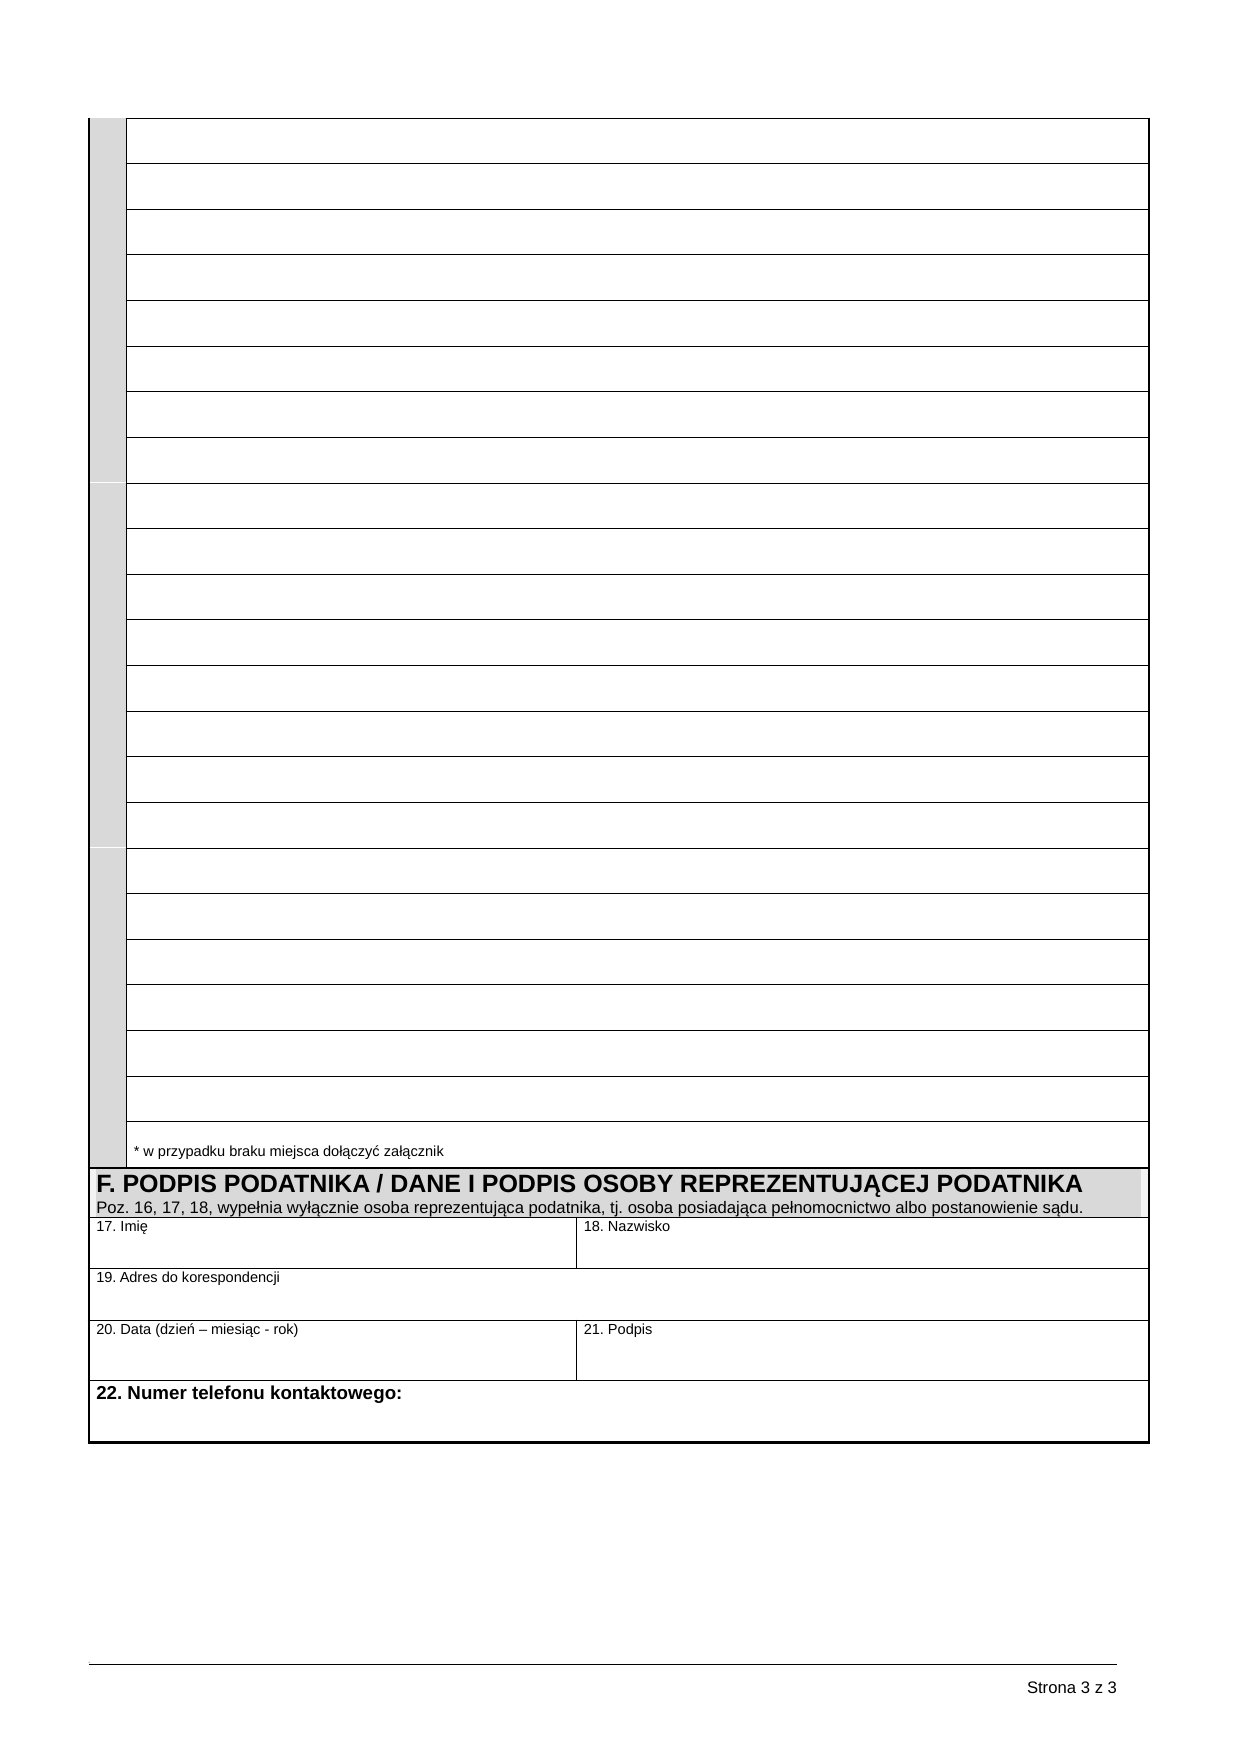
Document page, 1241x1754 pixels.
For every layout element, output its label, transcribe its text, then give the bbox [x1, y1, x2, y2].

table_cell [90, 209, 126, 254]
table_cell 18. Nazwisko [577, 1218, 1148, 1268]
table_cell [90, 300, 126, 346]
table_cell [90, 893, 126, 939]
table_cell [90, 574, 126, 619]
table_cell [90, 254, 126, 300]
table_cell [127, 484, 1148, 528]
table_cell 17. Imię [90, 1218, 576, 1268]
table_cell [90, 619, 126, 665]
table_cell [90, 391, 126, 437]
table_cell [90, 1076, 126, 1121]
table_cell [127, 1077, 1148, 1121]
table_cell [127, 757, 1148, 802]
table_cell [90, 437, 126, 482]
table_cell [127, 620, 1148, 665]
table_cell [127, 1031, 1148, 1076]
table_cell 19. Adres do korespondencji [90, 1269, 1148, 1319]
table_cell [127, 301, 1148, 346]
table_cell [127, 210, 1148, 254]
table_cell [90, 984, 126, 1030]
table_cell 20. Data (dzień – miesiąc - rok) [90, 1321, 576, 1380]
table_cell [127, 438, 1148, 482]
table_cell [127, 803, 1148, 847]
table_cell [90, 528, 126, 574]
table_cell [90, 163, 126, 209]
table_cell [127, 894, 1148, 939]
table_cell [90, 802, 126, 847]
table_cell [127, 347, 1148, 391]
table_cell [90, 346, 126, 391]
table_cell * w przypadku braku miejsca dołączyć załącznik [127, 1122, 1148, 1167]
table_cell [127, 255, 1148, 300]
table_cell [127, 392, 1148, 437]
table_cell [127, 712, 1148, 756]
table_cell [127, 164, 1148, 209]
table_cell [127, 940, 1148, 984]
table_cell [127, 529, 1148, 574]
table_cell [90, 665, 126, 711]
table_cell [127, 119, 1148, 163]
table_cell [127, 849, 1148, 893]
table_cell 21. Podpis [577, 1321, 1148, 1380]
table_cell [90, 756, 126, 802]
table_cell [90, 711, 126, 756]
table_cell [90, 1121, 126, 1167]
table_cell [127, 575, 1148, 619]
table_cell [90, 483, 126, 528]
table_cell [90, 1030, 126, 1076]
table_cell [90, 939, 126, 984]
table_cell [90, 118, 126, 163]
table_cell [127, 666, 1148, 711]
table_cell [90, 848, 126, 893]
table_cell 22. Numer telefonu kontaktowego: [90, 1381, 1148, 1441]
table_cell [127, 985, 1148, 1030]
